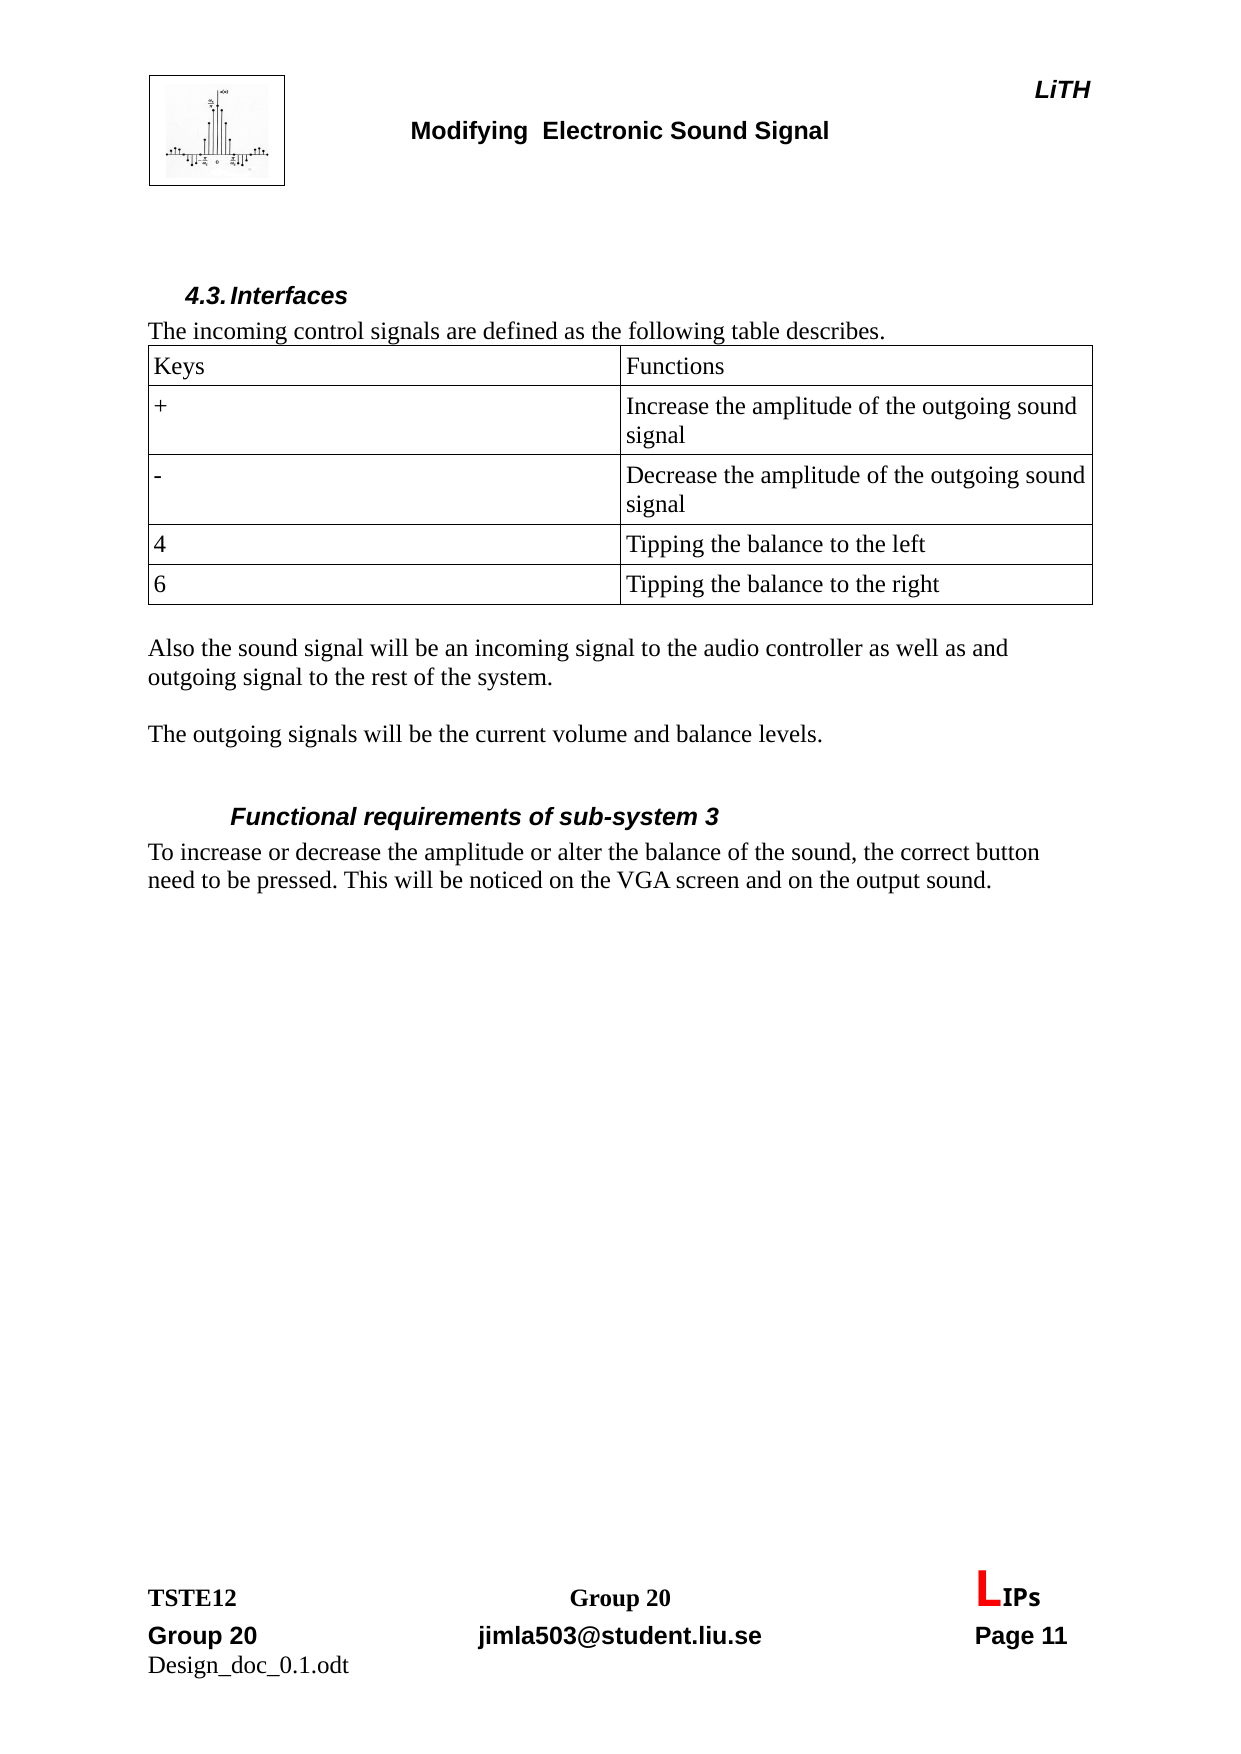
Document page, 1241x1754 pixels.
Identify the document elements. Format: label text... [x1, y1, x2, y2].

table_cell Tipping the balance to the right [621, 565, 1092, 604]
subtitle Functional requirements of sub-system 3 [185, 802, 1092, 830]
text Also the sound signal will be an incoming signal to the audio controller as well as and outgoing signal to the rest of the system. [148, 633, 1092, 690]
table_cell Increase the amplitude of the outgoing sound signal [621, 386, 1092, 454]
table_cell Tipping the balance to the left [621, 525, 1092, 564]
subtitle Interfaces [185, 281, 1092, 310]
table_header Keys [149, 346, 620, 385]
table_cell + [149, 386, 620, 454]
table_cell - [149, 455, 620, 523]
table_cell 6 [149, 565, 620, 604]
table_header Functions [621, 346, 1092, 385]
table_cell 4 [149, 525, 620, 564]
picture [165, 84, 269, 178]
text The outgoing signals will be the current volume and balance levels. [148, 719, 1092, 748]
text The incoming control signals are defined as the following table describes. [148, 316, 1092, 345]
table_cell Decrease the amplitude of the outgoing sound signal [621, 455, 1092, 523]
text To increase or decrease the amplitude or alter the balance of the sound, the correct button need to be pressed. This will be noticed on the VGA screen and on the output sound. [148, 837, 1092, 894]
